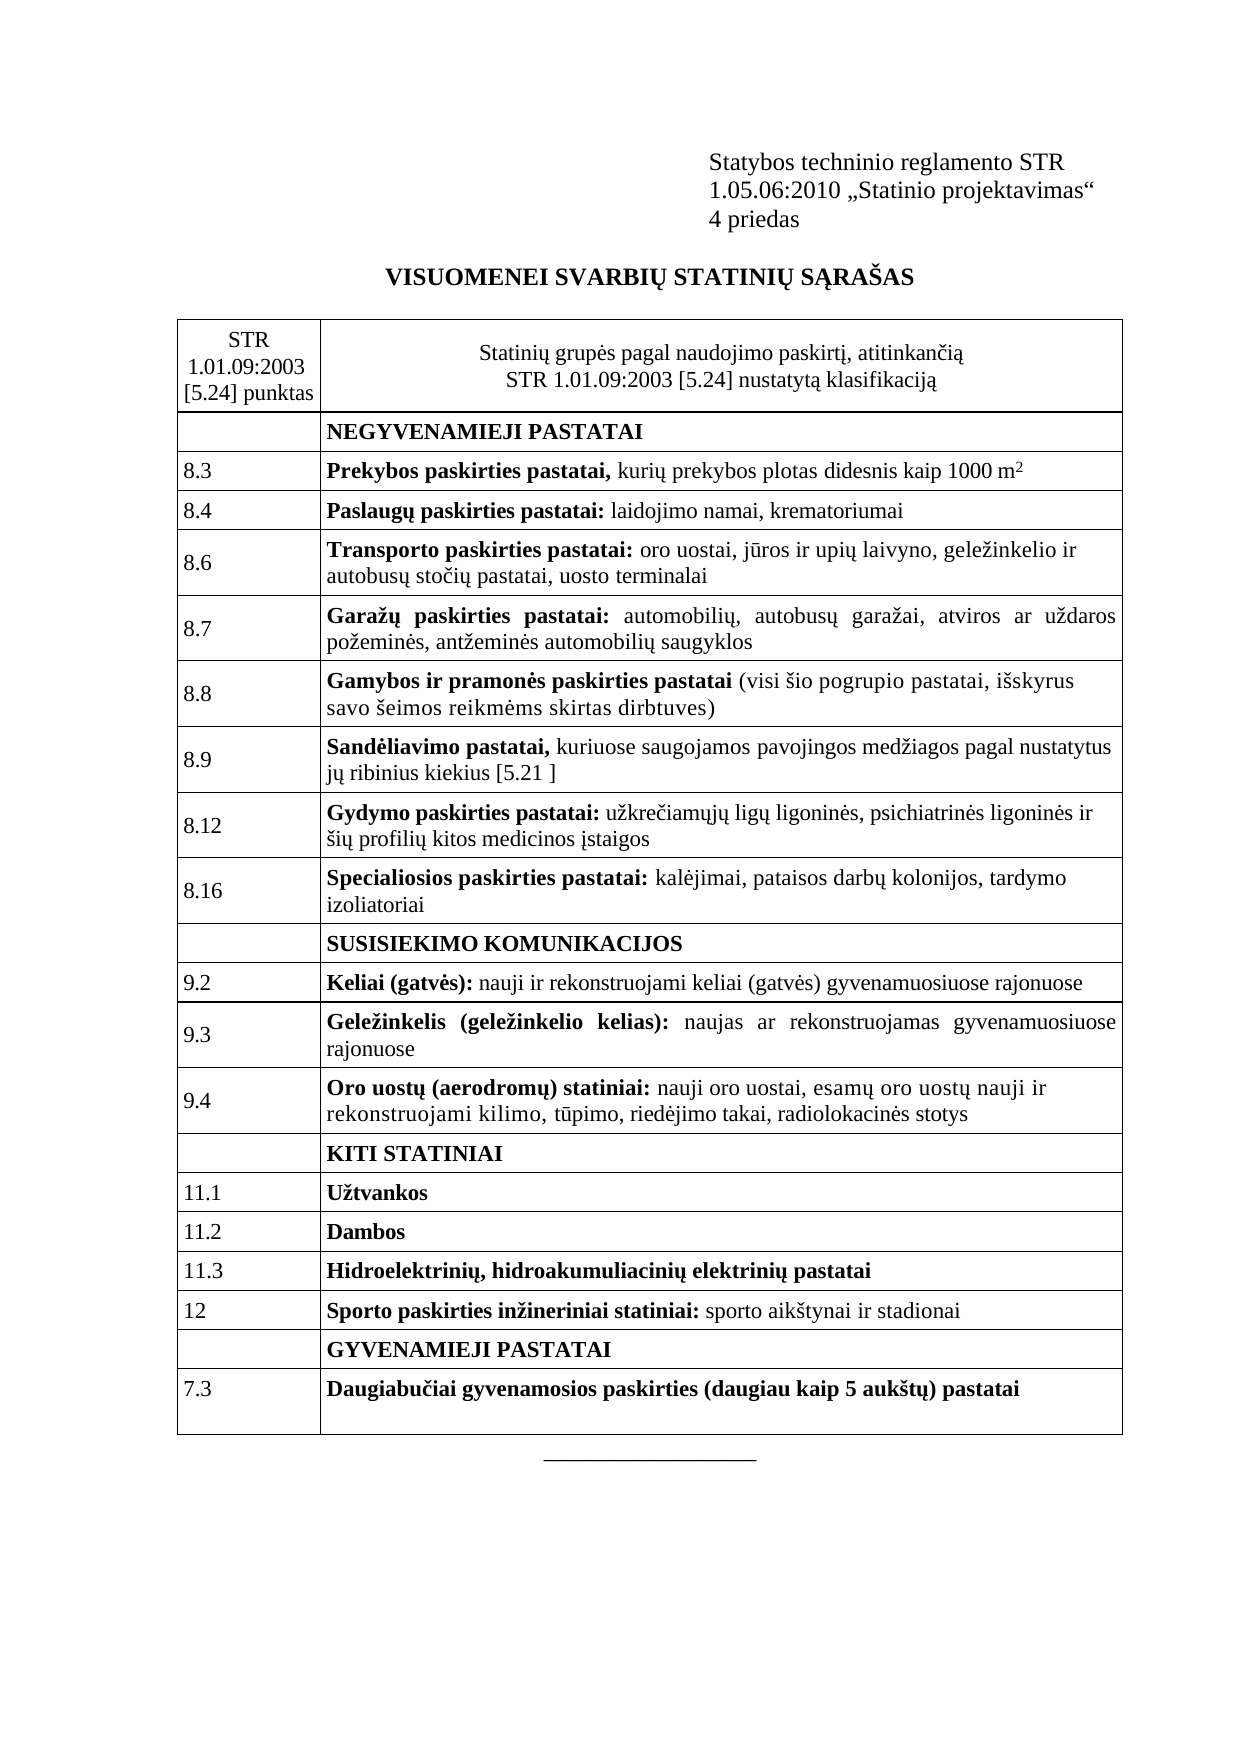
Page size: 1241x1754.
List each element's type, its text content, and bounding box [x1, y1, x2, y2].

table_cell 12 [178, 1291, 320, 1329]
table_cell Prekybos paskirties pastatai, kurių prekybos plotas didesnis kaip 1000 m2 [321, 452, 1122, 490]
table_cell 11.2 [178, 1212, 320, 1251]
table_cell Dambos [321, 1212, 1122, 1251]
table_cell 8.12 [178, 793, 320, 857]
table_cell 8.6 [178, 530, 320, 595]
table_cell 8.16 [178, 858, 320, 923]
table_cell GYVENAMIEJI PASTATAI [321, 1330, 1122, 1368]
table_cell 9.3 [178, 1003, 320, 1067]
table_cell Hidroelektrinių, hidroakumuliacinių elektrinių pastatai [321, 1252, 1122, 1290]
table_cell 11.3 [178, 1252, 320, 1290]
table_cell [178, 924, 320, 962]
table_cell Sandėliavimo pastatai, kuriuose saugojamos pavojingos medžiagos pagal nustatytus jų ribinius kiekius [5.21 ] [321, 727, 1122, 792]
table_cell KITI STATINIAI [321, 1134, 1122, 1172]
table_cell 8.9 [178, 727, 320, 792]
table_cell 9.4 [178, 1068, 320, 1133]
table_cell Garažų paskirties pastatai: automobilių, autobusų garažai, atviros ar uždaros požeminės, antžeminės automobilių saugyklos [321, 596, 1122, 660]
table_header Statinių grupės pagal naudojimo paskirtį, atitinkančią STR 1.01.09:2003 [5.24] nustatytą klasifikaciją [321, 320, 1122, 411]
table_cell 8.4 [178, 491, 320, 529]
table_cell 8.3 [178, 452, 320, 490]
table_cell NEGYVENAMIEJI PASTATAI [321, 413, 1122, 451]
table_cell Užtvankos [321, 1173, 1122, 1211]
table_cell Paslaugų paskirties pastatai: laidojimo namai, krematoriumai [321, 491, 1122, 529]
table_cell [178, 1330, 320, 1368]
table_cell Oro uostų (aerodromų) statiniai: nauji oro uostai, esamų oro uostų nauji ir rekonstruojami kilimo, tūpimo, riedėjimo takai, radiolokacinės stotys [321, 1068, 1122, 1133]
table_cell Keliai (gatvės): nauji ir rekonstruojami keliai (gatvės) gyvenamuosiuose rajonuose [321, 963, 1122, 1001]
table_cell Gamybos ir pramonės paskirties pastatai (visi šio pogrupio pastatai, išskyrus savo šeimos reikmėms skirtas dirbtuves) [321, 661, 1122, 726]
table_cell Daugiabučiai gyvenamosios paskirties (daugiau kaip 5 aukštų) pastatai [321, 1369, 1122, 1434]
table_cell Transporto paskirties pastatai: oro uostai, jūros ir upių laivyno, geležinkelio ir autobusų stočių pastatai, uosto terminalai [321, 530, 1122, 595]
table_cell 8.8 [178, 661, 320, 726]
text VISUOMENEI SVARBIŲ STATINIŲ SĄRAŠAS [177, 262, 1122, 291]
table_cell [178, 1134, 320, 1172]
table_cell Sporto paskirties inžineriniai statiniai: sporto aikštynai ir stadionai [321, 1291, 1122, 1329]
table_cell 8.7 [178, 596, 320, 660]
table_cell 7.3 [178, 1369, 320, 1434]
table_cell 9.2 [178, 963, 320, 1001]
table_cell 11.1 [178, 1173, 320, 1211]
text Statybos techninio reglamento STR [177, 147, 1122, 176]
table_cell Specialiosios paskirties pastatai: kalėjimai, pataisos darbų kolonijos, tardymo izoliatoriai [321, 858, 1122, 923]
text _________________ [177, 1435, 1122, 1464]
table_cell Geležinkelis (geležinkelio kelias): naujas ar rekonstruojamas gyvenamuosiuose rajonuose [321, 1003, 1122, 1067]
text 4 priedas [177, 204, 1122, 233]
table_header STR 1.01.09:2003 [5.24] punktas [178, 320, 320, 411]
table_cell [178, 413, 320, 451]
text 1.05.06:2010 „Statinio projektavimas“ [177, 176, 1122, 204]
table_cell SUSISIEKIMO KOMUNIKACIJOS [321, 924, 1122, 962]
table_cell Gydymo paskirties pastatai: užkrečiamųjų ligų ligoninės, psichiatrinės ligoninės ir šių profilių kitos medicinos įstaigos [321, 793, 1122, 857]
